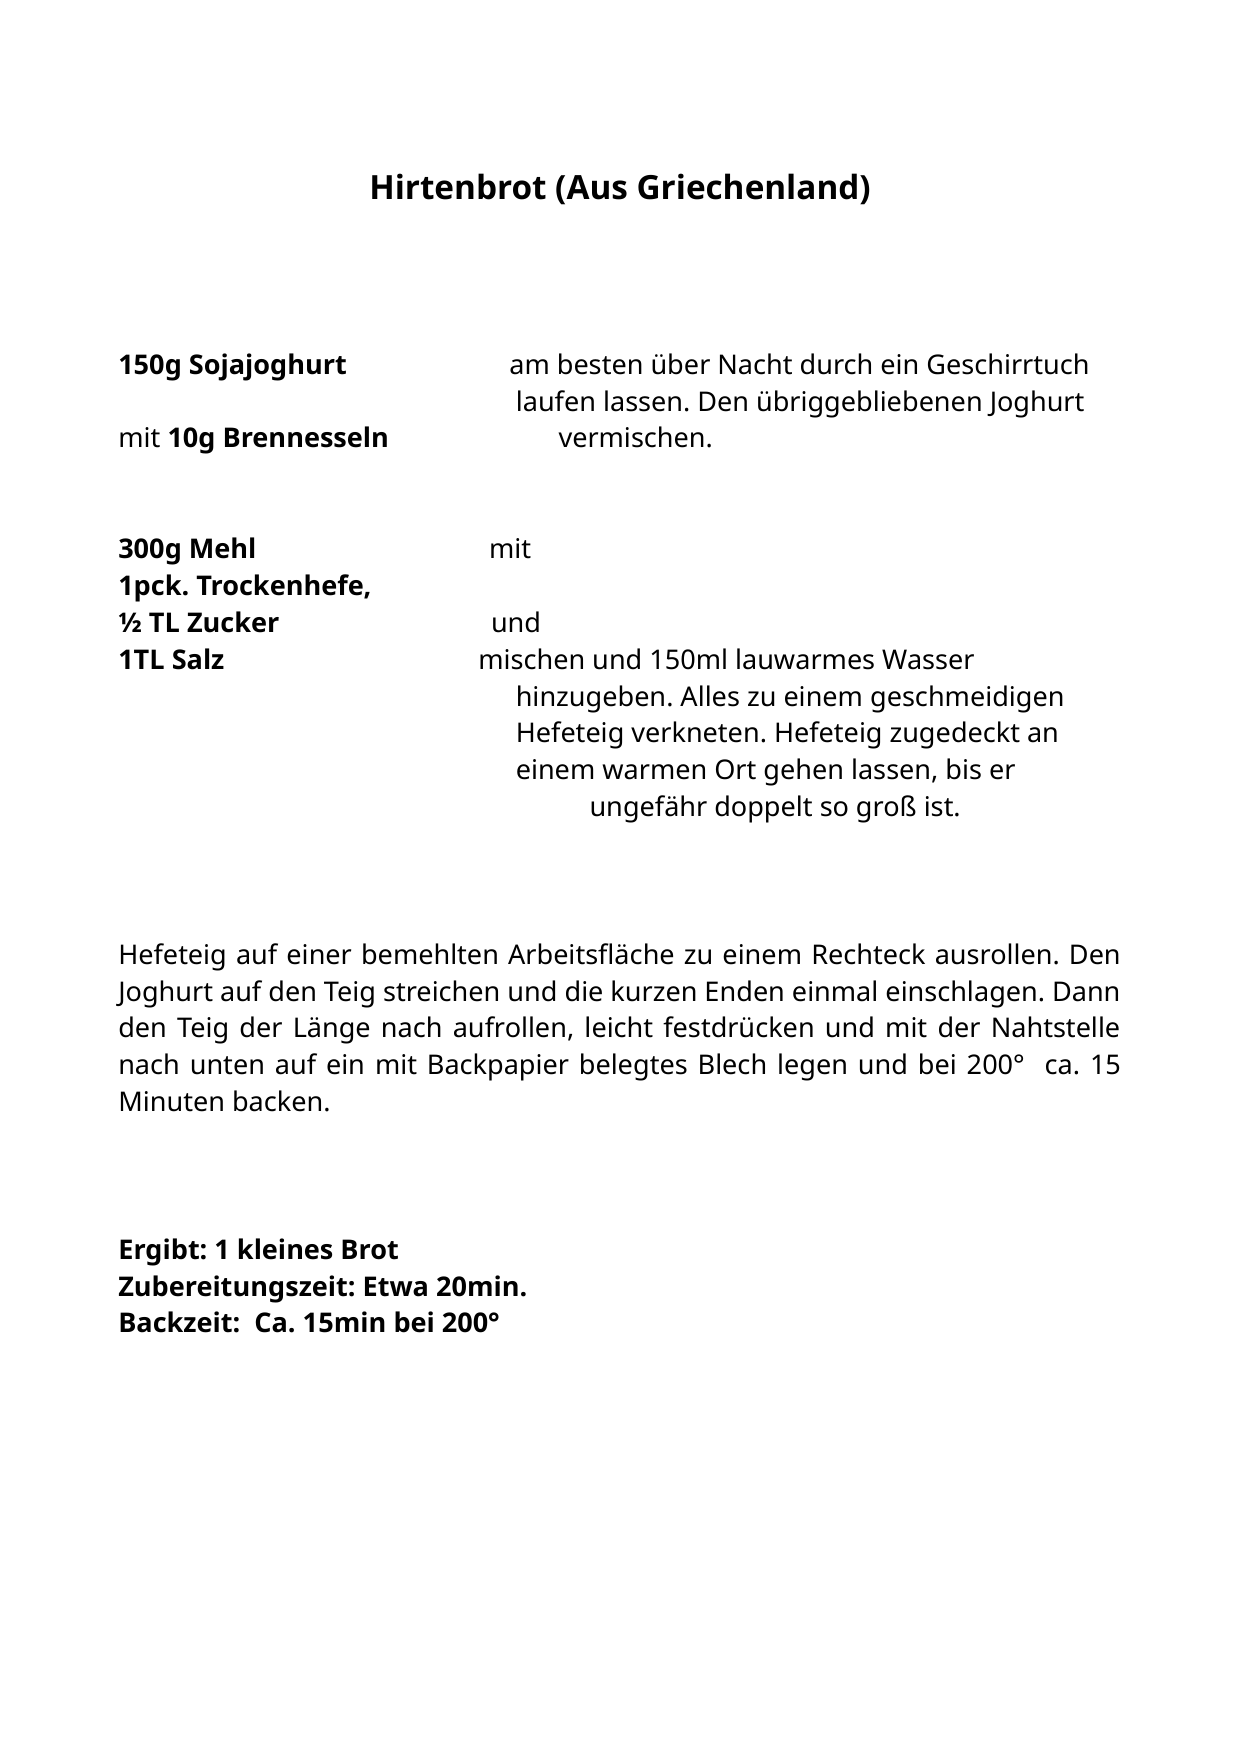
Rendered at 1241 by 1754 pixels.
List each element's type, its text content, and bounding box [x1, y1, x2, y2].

text Ergibt: 1 kleines Brot [118, 1230, 1122, 1267]
text 150g Sojajoghurt am besten über Nacht durch ein Geschirrtuch laufen lassen. Den übriggebliebenen Joghurt mit 10g Brennesseln vermischen. [118, 345, 1122, 456]
text Backzeit: Ca. 15min bei 200° [118, 1304, 1122, 1341]
text Hirtenbrot (Aus Griechenland) [118, 163, 1122, 209]
text ½ TL Zucker und [118, 603, 1122, 640]
text 300g Mehl mit [118, 529, 1122, 566]
text 1pck. Trockenhefe, [118, 566, 1122, 603]
text Zubereitungszeit: Etwa 20min. [118, 1267, 1122, 1304]
text Hefeteig auf einer bemehlten Arbeitsfläche zu einem Rechteck ausrollen. Den Joghurt auf den Teig streichen und die kurzen Enden einmal einschlagen. Dann den Teig der Länge nach aufrollen, leicht festdrücken und mit der Nahtstelle nach unten auf ein mit Backpapier belegtes Blech legen und bei 200° ca. 15 Minuten backen. [118, 935, 1122, 1119]
text 1TL Salz mischen und 150ml lauwarmes Wasser hinzugeben. Alles zu einem geschmeidigen Hefeteig verkneten. Hefeteig zugedeckt an einem warmen Ort gehen lassen, bis er ungefähr doppelt so groß ist. [118, 640, 1122, 824]
